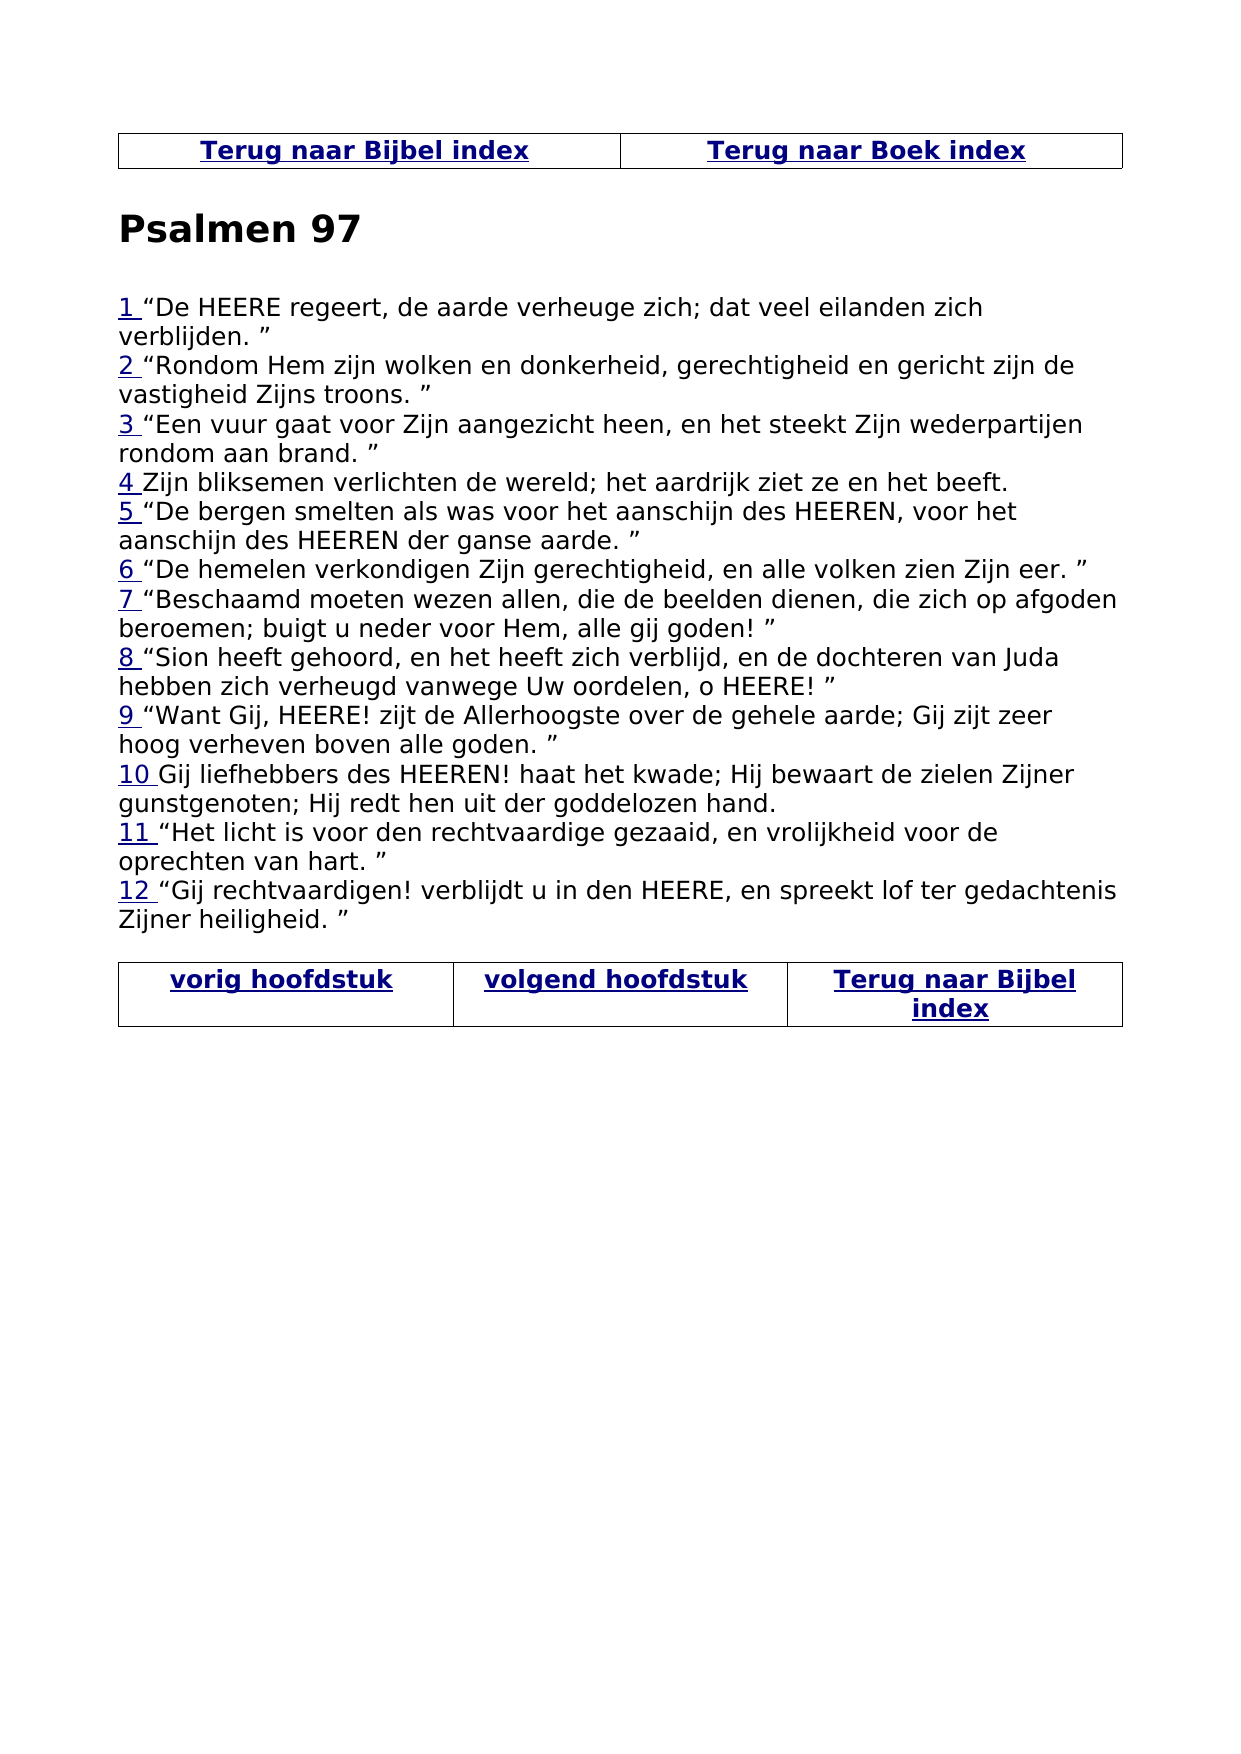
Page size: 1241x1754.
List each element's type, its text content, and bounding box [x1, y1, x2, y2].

text 1 “De HEERE regeert, de aarde verheuge zich; dat veel eilanden zich verblijden. ” 2 “Rondom Hem zijn wolken en donkerheid, gerechtigheid en gericht zijn de vastigheid Zijns troons. ” 3 “Een vuur gaat voor Zijn aangezicht heen, en het steekt Zijn wederpartijen rondom aan brand. ” 4 Zijn bliksemen verlichten de wereld; het aardrijk ziet ze en het beeft. 5 “De bergen smelten als was voor het aanschijn des HEEREN, voor het aanschijn des HEEREN der ganse aarde. ” 6 “De hemelen verkondigen Zijn gerechtigheid, en alle volken zien Zijn eer. ” 7 “Beschaamd moeten wezen allen, die de beelden dienen, die zich op afgoden beroemen; buigt u neder voor Hem, alle gij goden! ” 8 “Sion heeft gehoord, en het heeft zich verblijd, en de dochteren van Juda hebben zich verheugd vanwege Uw oordelen, o HEERE! ” 9 “Want Gij, HEERE! zijt de Allerhoogste over de gehele aarde; Gij zijt zeer hoog verheven boven alle goden. ” 10 Gij liefhebbers des HEEREN! haat het kwade; Hij bewaart de zielen Zijner gunstgenoten; Hij redt hen uit der goddelozen hand. 11 “Het licht is voor den rechtvaardige gezaaid, en vrolijkheid voor de oprechten van hart. ” 12 “Gij rechtvaardigen! verblijdt u in den HEERE, en spreekt lof ter gedachtenis Zijner heiligheid. ” [118, 264, 1122, 935]
table_header vorig hoofdstuk [119, 963, 453, 1026]
table_header Terug naar Boek index [621, 134, 1122, 168]
table_header Terug naar Bijbel index [119, 134, 620, 168]
subtitle Psalmen 97 [118, 208, 1122, 252]
table_header volgend hoofdstuk [454, 963, 787, 1026]
table_header Terug naar Bijbel index [788, 963, 1122, 1026]
